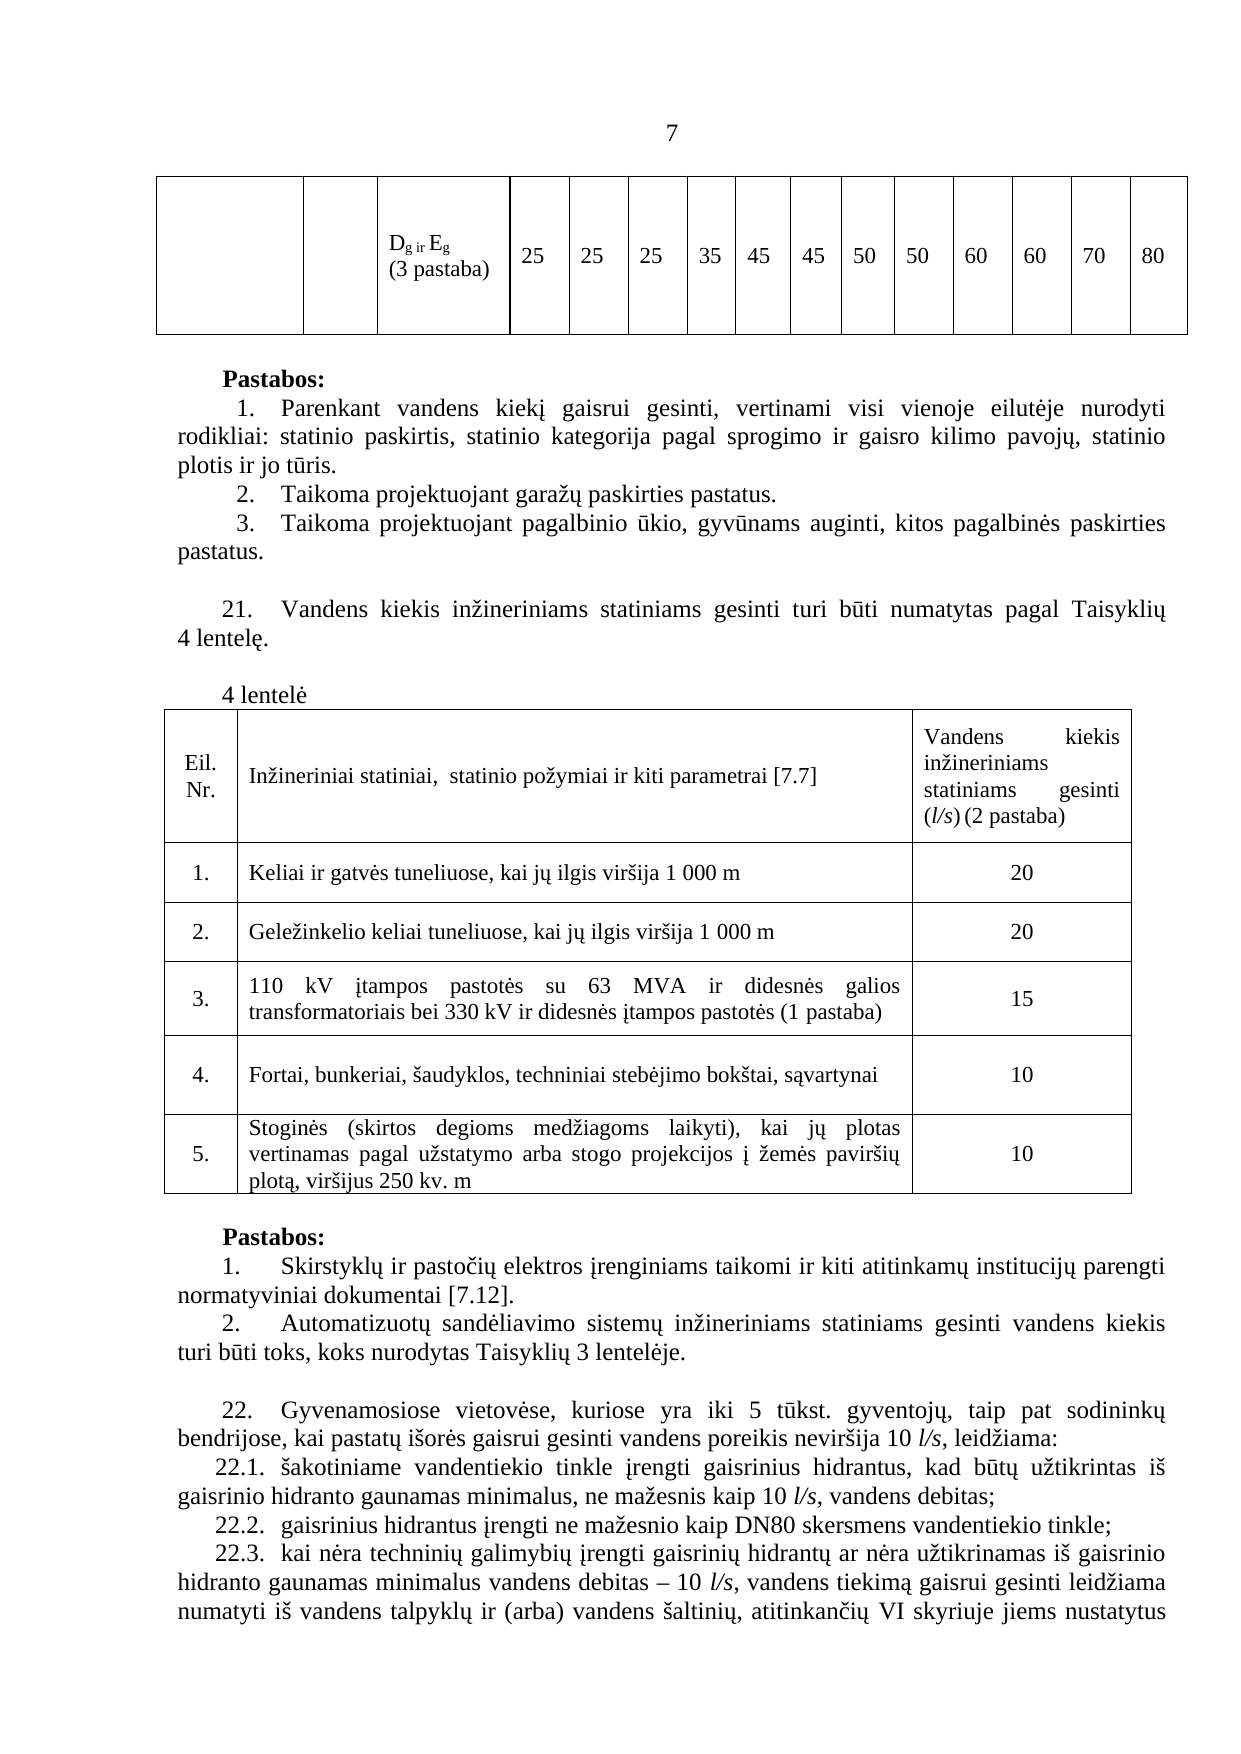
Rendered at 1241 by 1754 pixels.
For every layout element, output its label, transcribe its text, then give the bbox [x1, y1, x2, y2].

text 2. Automatizuotų sandėliavimo sistemų inžineriniams statiniams gesinti vandens kiekis turi būti toks, koks nurodytas Taisyklių 3 lentelėje. [177, 1308, 1166, 1366]
text 22.2. gaisrinius hidrantus įrengti ne mažesnio kaip DN80 skersmens vandentiekio tinkle; [177, 1510, 1166, 1538]
table_cell [1132, 815, 1180, 842]
table_cell Fortai, bunkeriai, šaudyklos, techniniai stebėjimo bokštai, sąvartynai [238, 1036, 912, 1113]
table_header Inžineriniai statiniai, statinio požymiai ir kiti parametrai [7.7] [238, 710, 912, 842]
table_cell 80 [1131, 177, 1187, 334]
table_cell [304, 177, 377, 334]
table_cell 20 [913, 903, 1131, 961]
table_cell Stoginės (skirtos degioms medžiagoms laikyti), kai jų plotas vertinamas pagal užstatymo arba stogo projekcijos į žemės paviršių plotą, viršijus 250 kv. m [238, 1115, 912, 1193]
table_cell 25 [570, 177, 628, 334]
table_cell 45 [791, 177, 841, 334]
table_cell 20 [913, 843, 1131, 901]
table_cell 10 [913, 1115, 1131, 1193]
text 21. Vandens kiekis inžineriniams statiniams gesinti turi būti numatytas pagal Taisyklių 4 lentelę. [177, 594, 1166, 651]
text 1. Skirstyklų ir pastočių elektros įrenginiams taikomi ir kiti atitinkamų institucijų parengti normatyviniai dokumentai [7.12]. [177, 1251, 1166, 1308]
text 2. Taikoma projektuojant garažų paskirties pastatus. [236, 479, 1166, 508]
table_header Vandens kiekis inžineriniams statiniams gesinti (l/s) (2 pastaba) [913, 710, 1131, 842]
table_cell 50 [842, 177, 894, 334]
table_cell [1132, 1114, 1180, 1193]
text Pastabos: [177, 1222, 1166, 1251]
text 22. Gyvenamosiose vietovėse, kuriose yra iki 5 tūkst. gyventojų, taip pat sodininkų bendrijose, kai pastatų išorės gaisrui gesinti vandens poreikis neviršija 10 l/s, leidžiama: [177, 1395, 1166, 1452]
text 22.3. kai nėra techninių galimybių įrengti gaisrinių hidrantų ar nėra užtikrinamas iš gaisrinio hidranto gaunamas minimalus vandens debitas – 10 l/s, vandens tiekimą gaisrui gesinti leidžiama numatyti iš vandens talpyklų ir (arba) vandens šaltinių, atitinkančių VI skyriuje jiems nustatytus [177, 1538, 1166, 1625]
table_cell Keliai ir gatvės tuneliuose, kai jų ilgis viršija 1 000 m [238, 843, 912, 901]
text 1. Parenkant vandens kiekį gaisrui gesinti, vertinami visi vienoje eilutėje nurodyti rodikliai: statinio paskirtis, statinio kategorija pagal sprogimo ir gaisro kilimo pavojų, statinio plotis ir jo tūris. [177, 393, 1166, 479]
table_cell 25 [511, 177, 569, 334]
table_cell 70 [1072, 177, 1130, 334]
table_cell 2. [165, 903, 237, 961]
table_cell Geležinkelio keliai tuneliuose, kai jų ilgis viršija 1 000 m [238, 903, 912, 961]
table_cell 50 [895, 177, 953, 334]
text 22.1. šakotiniame vandentiekio tinkle įrengti gaisrinius hidrantus, kad būtų užtikrintas iš gaisrinio hidranto gaunamas minimalus, ne mažesnis kaip 10 l/s, vandens debitas; [177, 1452, 1166, 1510]
table_cell 45 [736, 177, 790, 334]
table_cell 60 [954, 177, 1012, 334]
table_cell 15 [913, 962, 1131, 1035]
table_cell [1132, 1035, 1180, 1113]
text 4 lentelė [177, 680, 1166, 709]
table_header Eil. Nr. [165, 710, 237, 842]
table_cell [157, 177, 303, 334]
table_cell 4. [165, 1036, 237, 1113]
table_cell [1132, 842, 1180, 901]
table_cell 35 [688, 177, 735, 334]
table_cell 1. [165, 843, 237, 901]
text Pastabos: [177, 364, 1166, 393]
table_cell 110 kV įtampos pastotės su 63 MVA ir didesnės galios transformatoriais bei 330 kV ir didesnės įtampos pastotės (1 pastaba) [238, 962, 912, 1035]
table_cell 10 [913, 1036, 1131, 1113]
table_cell [1132, 961, 1180, 1035]
table_cell 25 [629, 177, 687, 334]
table_cell 3. [165, 962, 237, 1035]
table_cell 60 [1013, 177, 1071, 334]
table_cell Dg ir Eg (3 pastaba) [378, 177, 509, 334]
table_header [1132, 709, 1180, 815]
table_cell [1132, 901, 1180, 961]
table_cell 5. [165, 1115, 237, 1193]
text 3. Taikoma projektuojant pagalbinio ūkio, gyvūnams auginti, kitos pagalbinės paskirties pastatus. [177, 508, 1166, 565]
